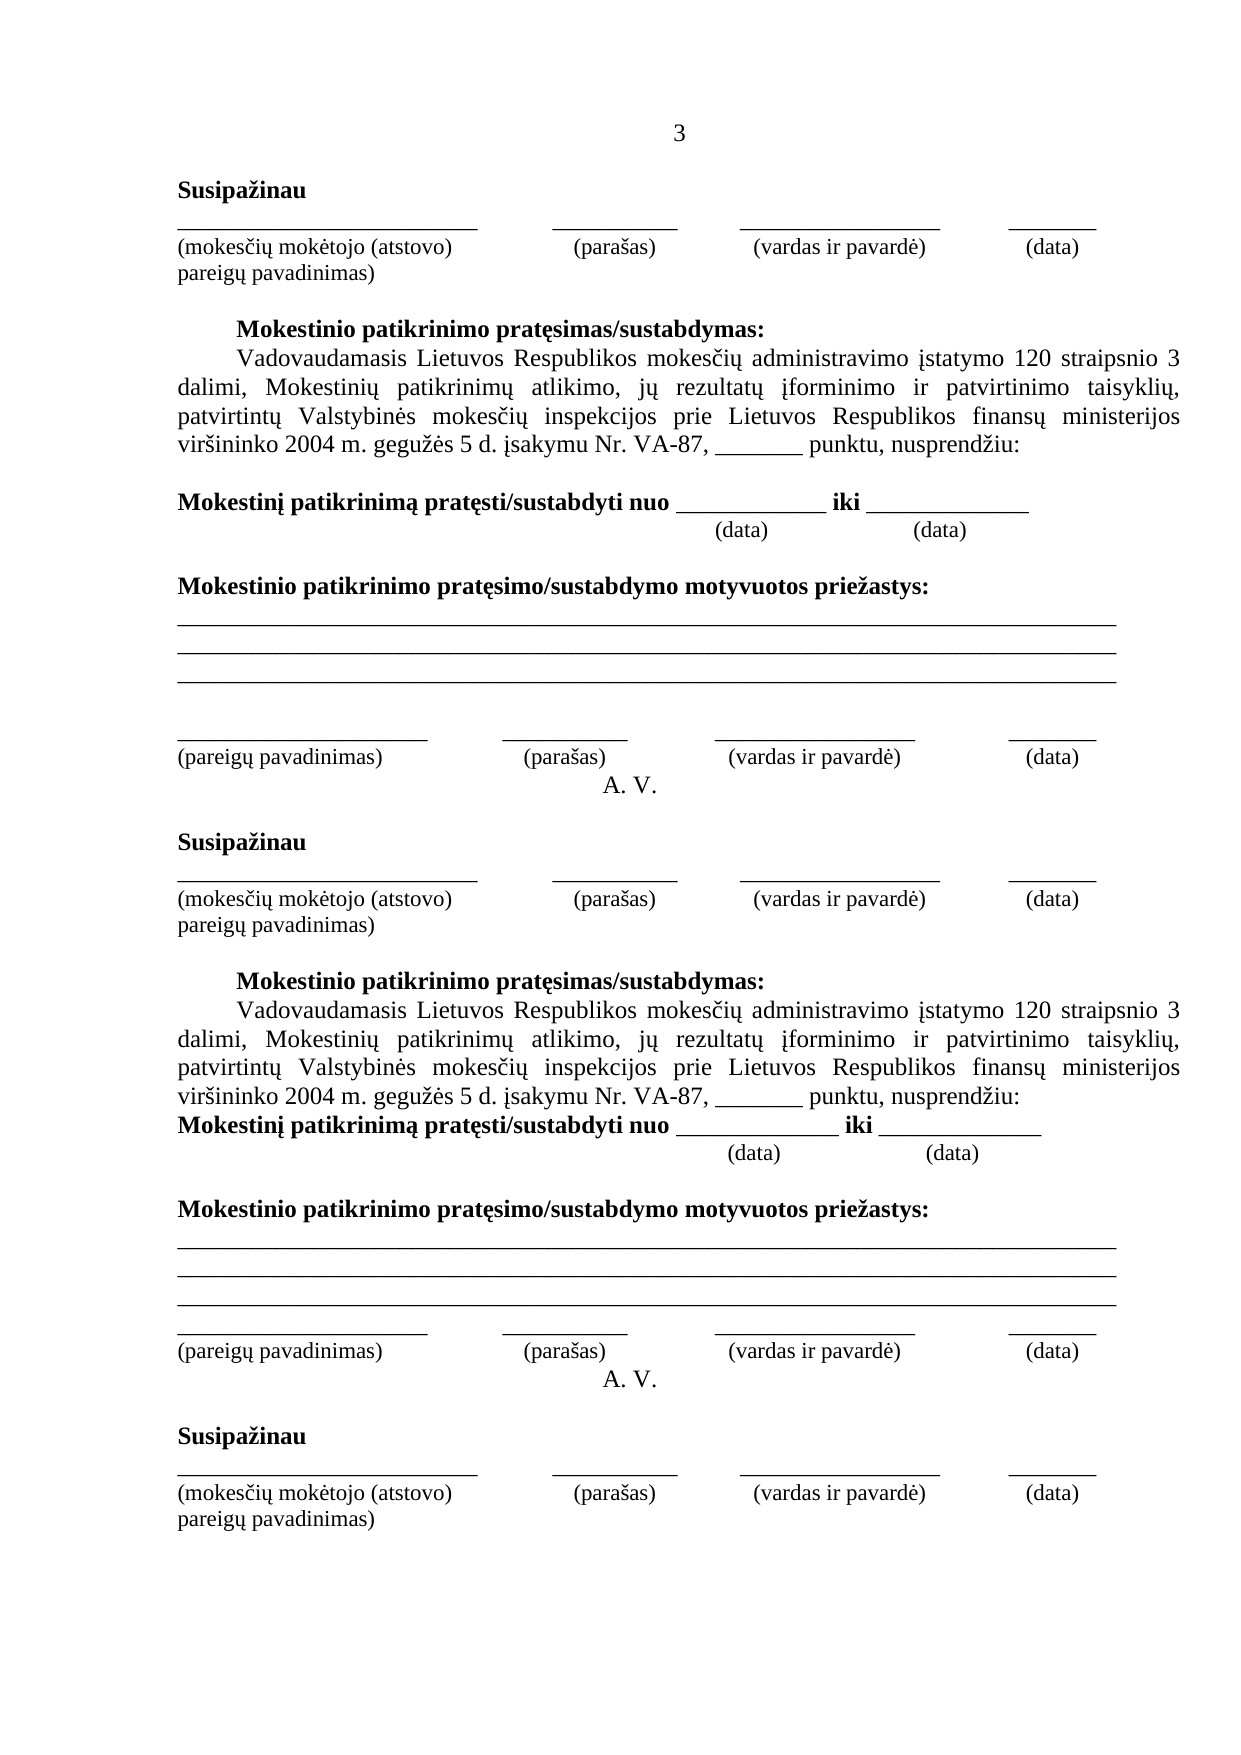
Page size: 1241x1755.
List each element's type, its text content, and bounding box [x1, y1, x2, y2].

text Mokestinio patikrinimo pratęsimo/sustabdymo motyvuotos priežastys: [177, 571, 1181, 600]
text _ [177, 1223, 1181, 1251]
text Mokestinio patikrinimo pratęsimas/sustabdymas: [177, 314, 1181, 343]
text A. V. [602, 770, 1181, 798]
text _ [177, 628, 1181, 657]
text (mokesčių mokėtojo (atstovo) (parašas) (vardas ir pavardė) (data) [177, 885, 1181, 911]
text Vadovaudamasis Lietuvos Respublikos mokesčių administravimo įstatymo 120 straipsnio 3 dalimi, Mokestinių patikrinimų atlikimo, jų rezultatų įforminimo ir patvirtinimo taisyklių, patvirtintų Valstybinės mokesčių inspekcijos prie Lietuvos Respublikos finansų ministerijos viršininko 2004 m. gegužės 5 d. įsakymu Nr. VA-87, _______ punktu, nusprendžiu: [177, 343, 1181, 458]
text pareigų pavadinimas) [177, 911, 1181, 937]
text A. V. [602, 1364, 1181, 1393]
text Mokestinio patikrinimo pratęsimas/sustabdymas: [177, 966, 1181, 995]
text Susipažinau [177, 176, 1181, 204]
text _ [177, 600, 1181, 628]
text ________________________ __________ ________________ _______ [177, 1450, 1181, 1479]
text pareigų pavadinimas) [177, 259, 1181, 286]
text (pareigų pavadinimas) (parašas) (vardas ir pavardė) (data) [177, 743, 1181, 770]
text Susipažinau [177, 1421, 1181, 1450]
text _ [177, 1251, 1181, 1280]
text _ [177, 657, 1181, 686]
text Susipažinau [177, 827, 1181, 856]
text Mokestinio patikrinimo pratęsimo/sustabdymo motyvuotos priežastys: [177, 1194, 1181, 1223]
text ____________________ __________ ________________ _______ [177, 1309, 1181, 1338]
text pareigų pavadinimas) [177, 1505, 1181, 1532]
text (data) (data) [727, 1139, 1181, 1165]
text ________________________ __________ ________________ _______ [177, 856, 1181, 885]
text (data) (data) [715, 516, 1181, 542]
text _ [177, 1280, 1181, 1309]
text (mokesčių mokėtojo (atstovo) (parašas) (vardas ir pavardė) (data) [177, 1479, 1181, 1505]
text ________________________ __________ ________________ _______ [177, 204, 1181, 233]
text Vadovaudamasis Lietuvos Respublikos mokesčių administravimo įstatymo 120 straipsnio 3 dalimi, Mokestinių patikrinimų atlikimo, jų rezultatų įforminimo ir patvirtinimo taisyklių, patvirtintų Valstybinės mokesčių inspekcijos prie Lietuvos Respublikos finansų ministerijos viršininko 2004 m. gegužės 5 d. įsakymu Nr. VA-87, _______ punktu, nusprendžiu: [177, 995, 1181, 1110]
text (mokesčių mokėtojo (atstovo) (parašas) (vardas ir pavardė) (data) [177, 233, 1181, 259]
text (pareigų pavadinimas) (parašas) (vardas ir pavardė) (data) [177, 1338, 1181, 1364]
text ____________________ __________ ________________ _______ [177, 715, 1181, 743]
text Mokestinį patikrinimą pratęsti/sustabdyti nuo _____________ iki _____________ [177, 1110, 1181, 1139]
text Mokestinį patikrinimą pratęsti/sustabdyti nuo ____________ iki _____________ [177, 487, 1181, 516]
